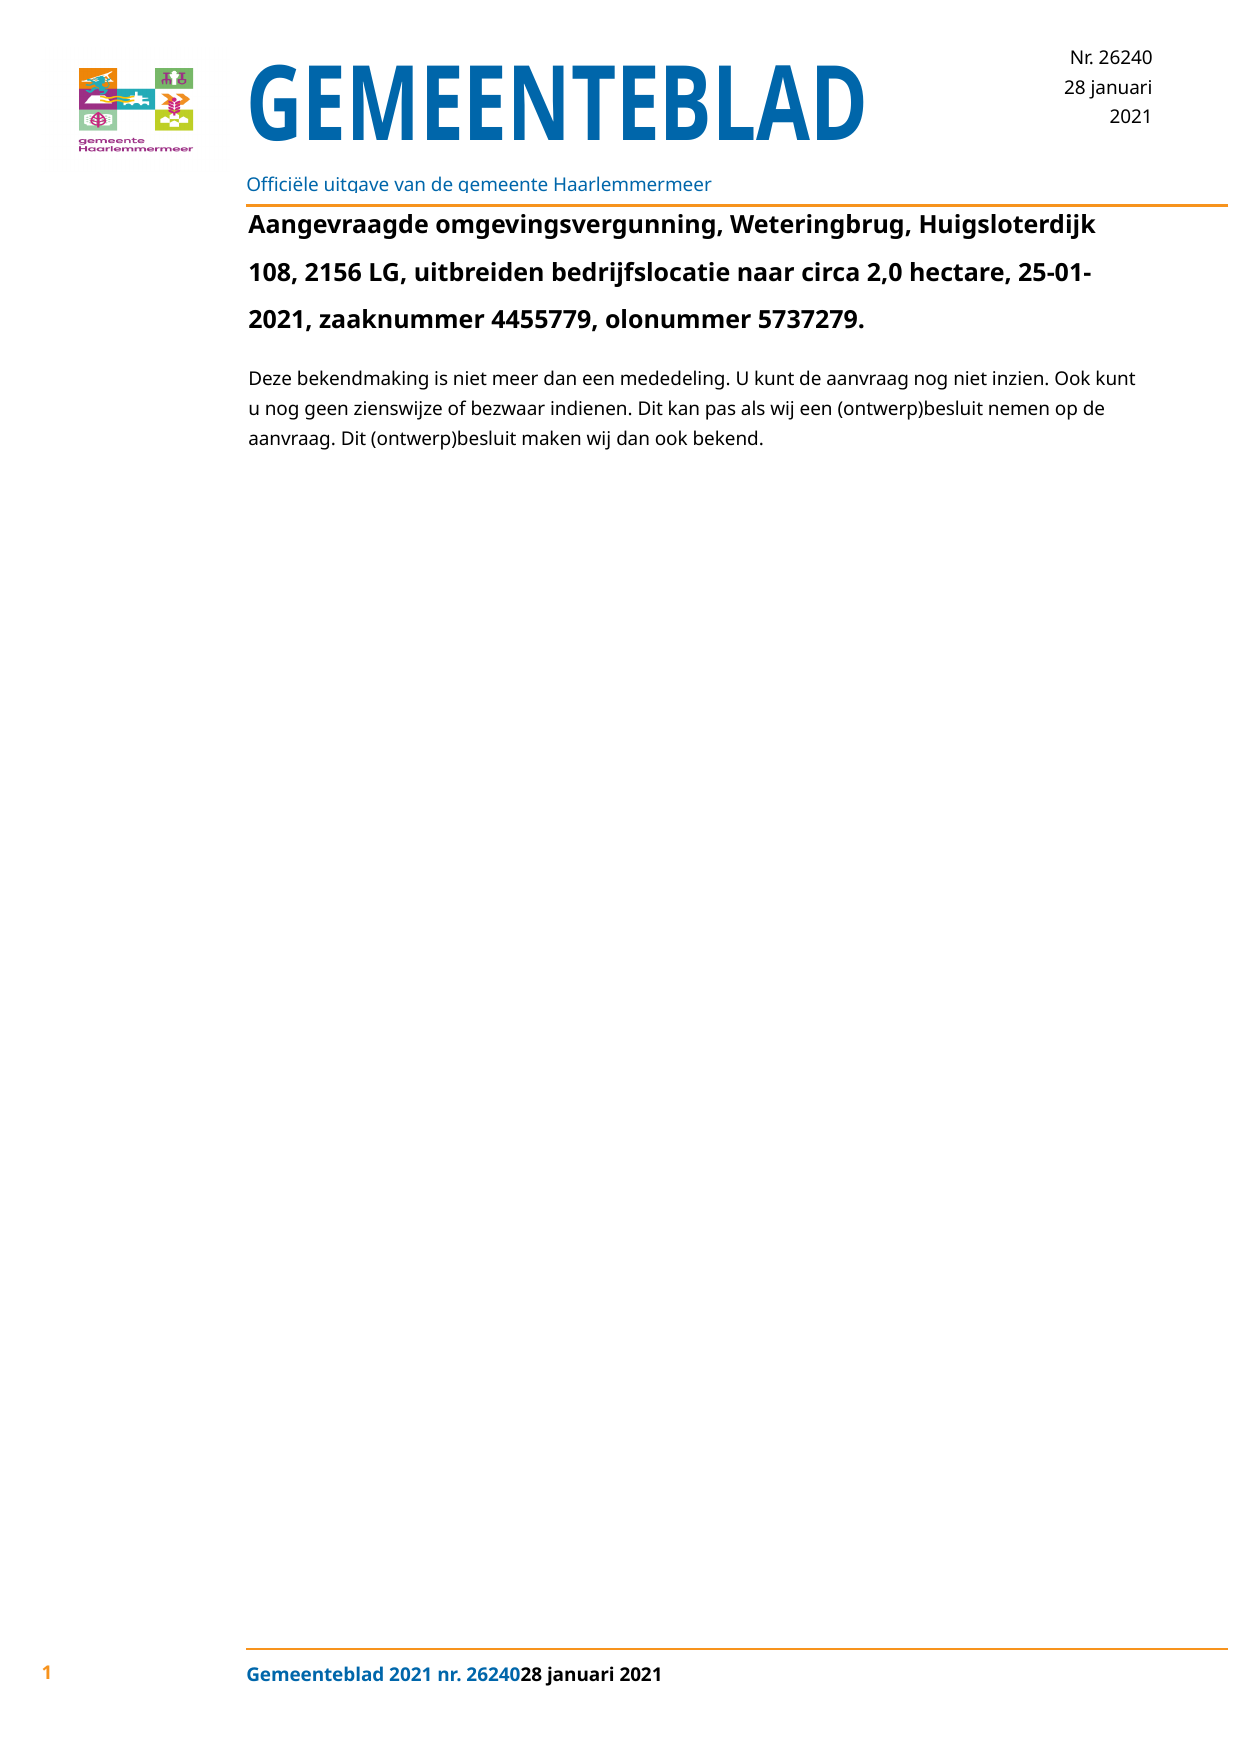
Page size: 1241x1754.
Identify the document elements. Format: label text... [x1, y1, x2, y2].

text Aangevraagde omgevingsvergunning, Weteringbrug, Huigsloterdijk 108, 2156 LG, uitbreiden bedrijfslocatie naar circa 2,0 hectare, 25-01-2021, zaaknummer 4455779, olonummer 5737279. [248, 207, 1152, 336]
picture [41, 47, 231, 172]
text Deze bekendmaking is niet meer dan een mededeling. U kunt de aanvraag nog niet inzien. Ook kunt u nog geen zienswijze of bezwaar indienen. Dit kan pas als wij een (ontwerp)besluit nemen op de aanvraag. Dit (ontwerp)besluit maken wij dan ook bekend. [248, 366, 1152, 450]
